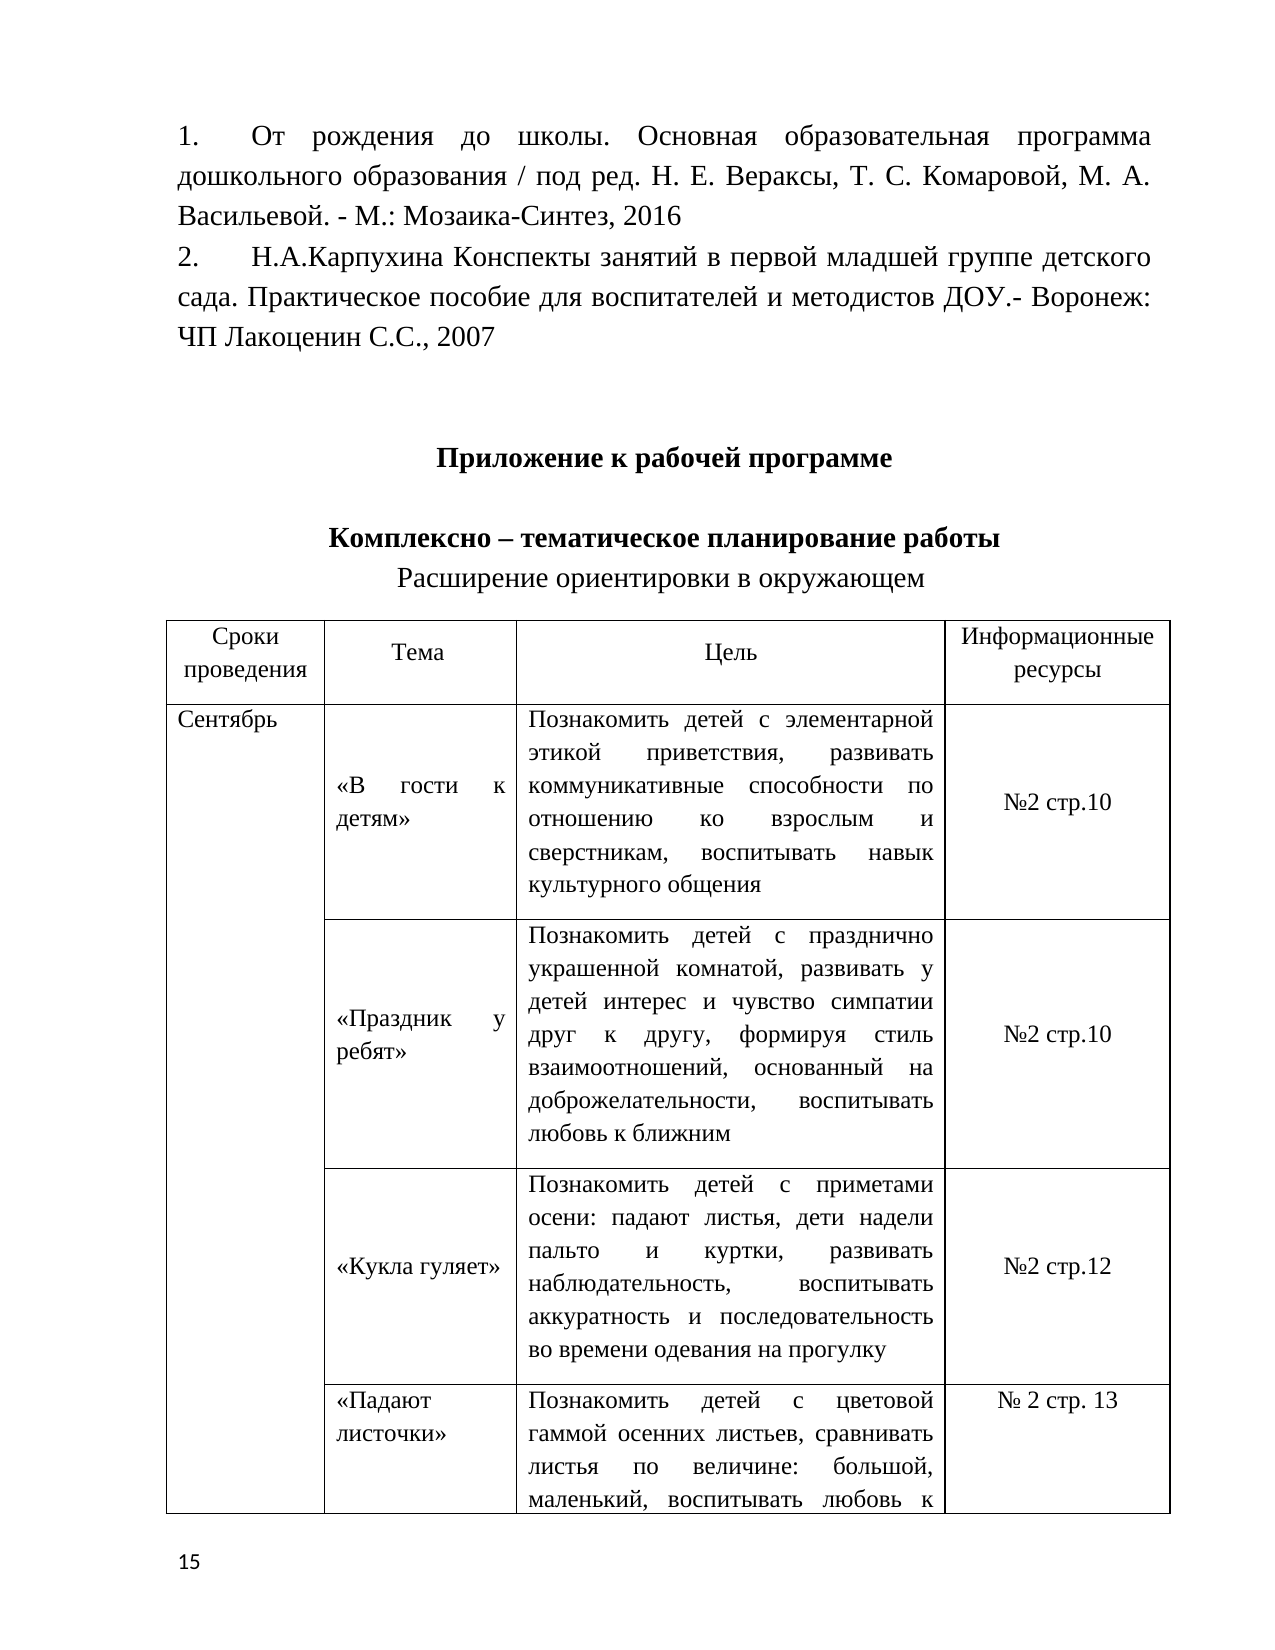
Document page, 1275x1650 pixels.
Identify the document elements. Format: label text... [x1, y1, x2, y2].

table_cell «Падают листочки» [325, 1385, 516, 1512]
table_cell Познакомить детей с празднично украшенной комнатой, развивать у детей интерес и чувство симпатии друг к другу, формируя стиль взаимоотношений, основанный на доброжелательности, воспитывать любовь к ближним [517, 920, 944, 1168]
table_cell Познакомить детей с цветовой гаммой осенних листьев, сравнивать листья по величине: большой, маленький, воспитывать любовь к [517, 1385, 944, 1512]
table_cell №2 стр.10 [946, 920, 1169, 1168]
text Комплексно – тематическое планирование работы [177, 520, 1152, 554]
text Расширение ориентировки в окружающем [177, 560, 1152, 594]
table_header Тема [325, 621, 516, 703]
table_cell №2 стр.12 [946, 1169, 1169, 1384]
table_cell «Праздник у ребят» [325, 920, 516, 1168]
table_header Сроки проведения [167, 621, 324, 703]
table_cell №2 стр.10 [946, 705, 1169, 919]
list От рождения до школы. Основная образовательная программа дошкольного образования / под ред. Н. Е. Вераксы, Т. С. Комаровой, М. А. Васильевой. - М.: Мозаика-Синтез, 2016 [177, 118, 1152, 232]
table_cell Сентябрь [167, 705, 324, 1512]
list Н.А.Карпухина Конспекты занятий в первой младшей группе детского сада. Практическое пособие для воспитателей и методистов ДОУ.- Воронеж: ЧП Лакоценин С.С., 2007 [177, 239, 1152, 353]
table_cell Познакомить детей с элементарной этикой приветствия, развивать коммуникативные способности по отношению ко взрослым и сверстникам, воспитывать навык культурного общения [517, 705, 944, 919]
table_cell № 2 стр. 13 [946, 1385, 1169, 1512]
table_cell «В гости к детям» [325, 705, 516, 919]
text Приложение к рабочей программе [177, 440, 1152, 473]
table_header Информационные ресурсы [946, 621, 1169, 703]
table_cell Познакомить детей с приметами осени: падают листья, дети надели пальто и куртки, развивать наблюдательность, воспитывать аккуратность и последовательность во времени одевания на прогулку [517, 1169, 944, 1384]
table_header Цель [517, 621, 944, 703]
table_cell «Кукла гуляет» [325, 1169, 516, 1384]
